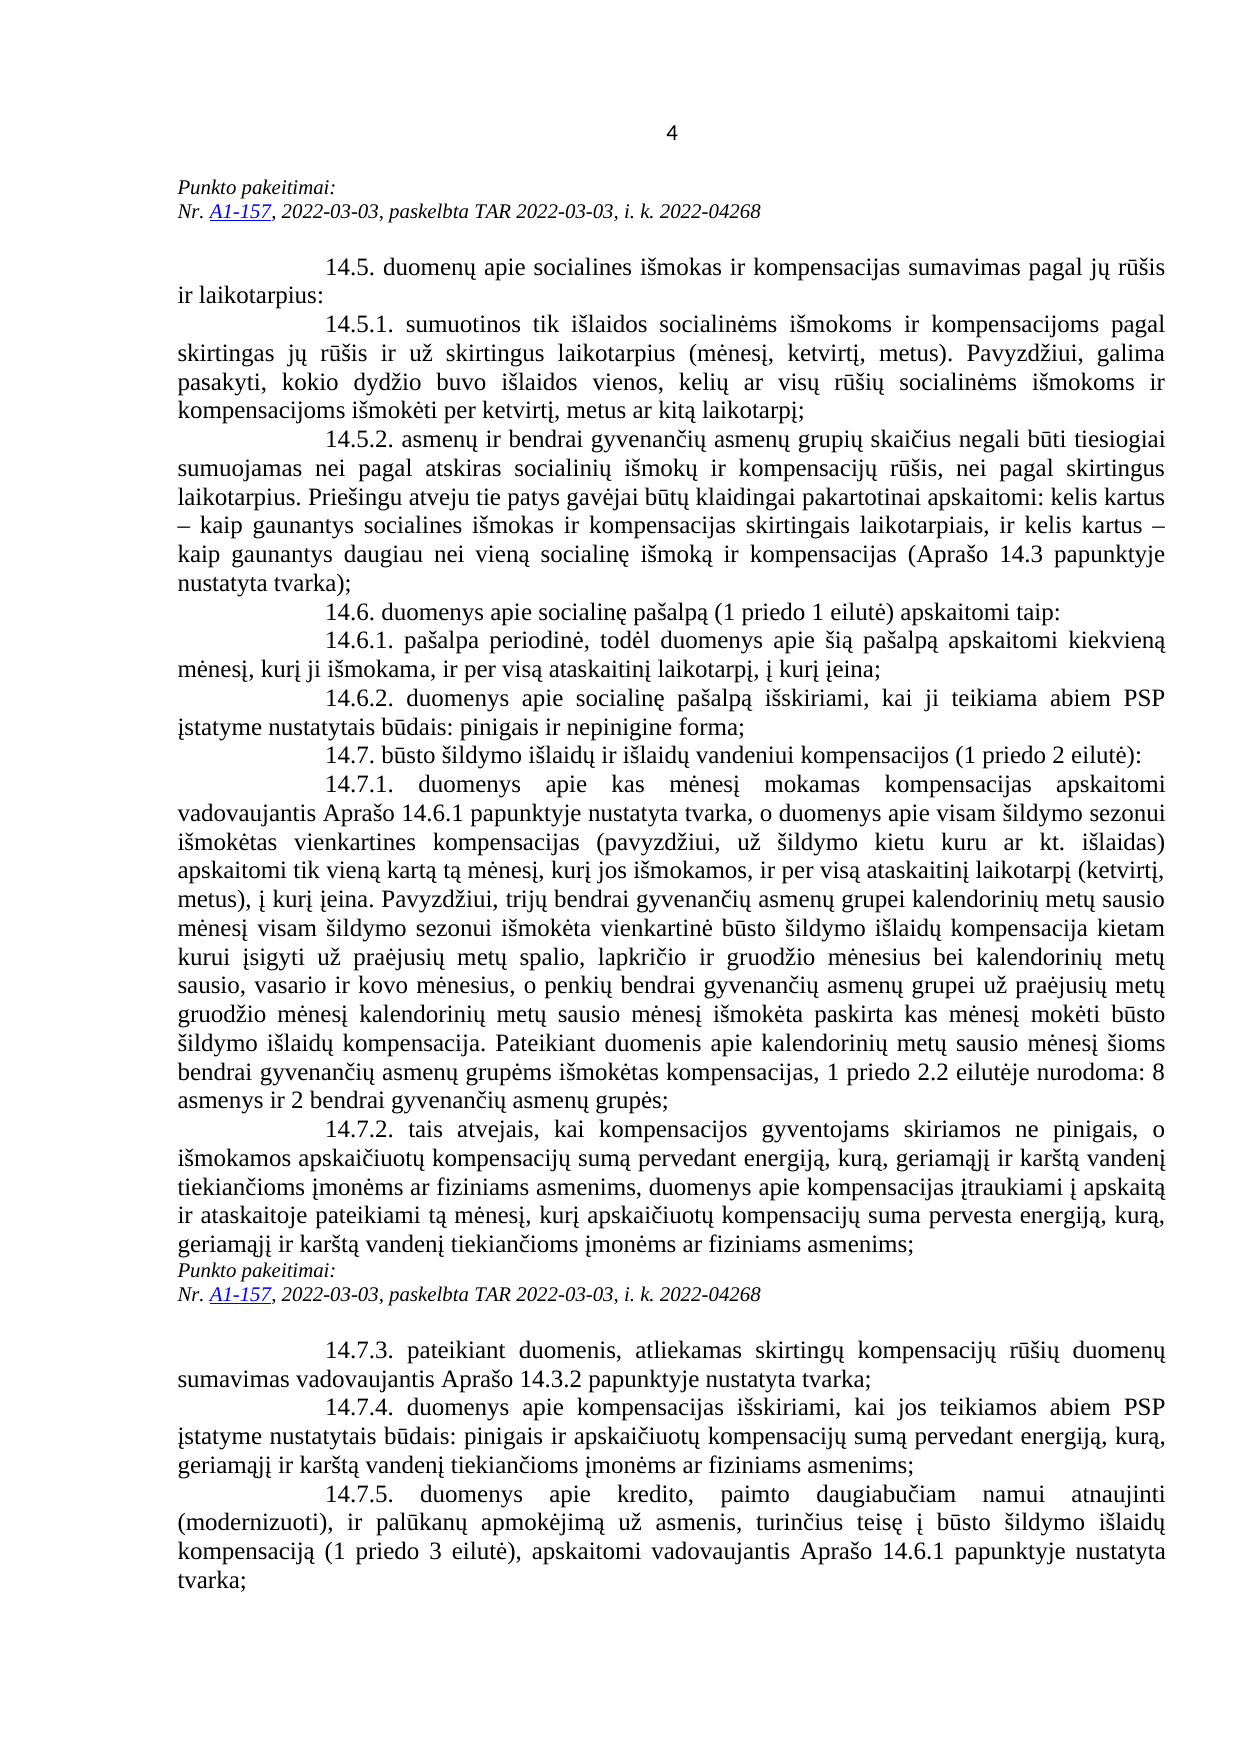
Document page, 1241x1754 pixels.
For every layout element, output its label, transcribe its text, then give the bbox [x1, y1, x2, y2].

text 14.6. duomenys apie socialinę pašalpą (1 priedo 1 eilutė) apskaitomi taip: [177, 597, 1166, 626]
text 14.7.3. pateikiant duomenis, atliekamas skirtingų kompensacijų rūšių duomenų sumavimas vadovaujantis Aprašo 14.3.2 papunktyje nustatyta tvarka; [177, 1335, 1166, 1392]
text 14.6.1. pašalpa periodinė, todėl duomenys apie šią pašalpą apskaitomi kiekvieną mėnesį, kurį ji išmokama, ir per visą ataskaitinį laikotarpį, į kurį įeina; [177, 626, 1166, 683]
text 14.7.5. duomenys apie kredito, paimto daugiabučiam namui atnaujinti (modernizuoti), ir palūkanų apmokėjimą už asmenis, turinčius teisę į būsto šildymo išlaidų kompensaciją (1 priedo 3 eilutė), apskaitomi vadovaujantis Aprašo 14.6.1 papunktyje nustatyta tvarka; [177, 1479, 1166, 1594]
text 14.6.2. duomenys apie socialinę pašalpą išskiriami, kai ji teikiama abiem PSP įstatyme nustatytais būdais: pinigais ir nepinigine forma; [177, 683, 1166, 741]
text Punkto pakeitimai: [177, 1258, 1166, 1282]
text 14.7.4. duomenys apie kompensacijas išskiriami, kai jos teikiamos abiem PSP įstatyme nustatytais būdais: pinigais ir apskaičiuotų kompensacijų sumą pervedant energiją, kurą, geriamąjį ir karštą vandenį tiekiančioms įmonėms ar fiziniams asmenims; [177, 1392, 1166, 1479]
text Punkto pakeitimai: [177, 175, 1166, 199]
text Nr. A1-157, 2022-03-03, paskelbta TAR 2022-03-03, i. k. 2022-04268 [177, 199, 1166, 223]
text Nr. A1-157, 2022-03-03, paskelbta TAR 2022-03-03, i. k. 2022-04268 [177, 1282, 1166, 1306]
text 14.7.2. tais atvejais, kai kompensacijos gyventojams skiriamos ne pinigais, o išmokamos apskaičiuotų kompensacijų sumą pervedant energiją, kurą, geriamąjį ir karštą vandenį tiekiančioms įmonėms ar fiziniams asmenims, duomenys apie kompensacijas įtraukiami į apskaitą ir ataskaitoje pateikiami tą mėnesį, kurį apskaičiuotų kompensacijų suma pervesta energiją, kurą, geriamąjį ir karštą vandenį tiekiančioms įmonėms ar fiziniams asmenims; [177, 1114, 1166, 1258]
text 14.5.1. sumuotinos tik išlaidos socialinėms išmokoms ir kompensacijoms pagal skirtingas jų rūšis ir už skirtingus laikotarpius (mėnesį, ketvirtį, metus). Pavyzdžiui, galima pasakyti, kokio dydžio buvo išlaidos vienos, kelių ar visų rūšių socialinėms išmokoms ir kompensacijoms išmokėti per ketvirtį, metus ar kitą laikotarpį; [177, 309, 1166, 424]
text 14.7.1. duomenys apie kas mėnesį mokamas kompensacijas apskaitomi vadovaujantis Aprašo 14.6.1 papunktyje nustatyta tvarka, o duomenys apie visam šildymo sezonui išmokėtas vienkartines kompensacijas (pavyzdžiui, už šildymo kietu kuru ar kt. išlaidas) apskaitomi tik vieną kartą tą mėnesį, kurį jos išmokamos, ir per visą ataskaitinį laikotarpį (ketvirtį, metus), į kurį įeina. Pavyzdžiui, trijų bendrai gyvenančių asmenų grupei kalendorinių metų sausio mėnesį visam šildymo sezonui išmokėta vienkartinė būsto šildymo išlaidų kompensacija kietam kurui įsigyti už praėjusių metų spalio, lapkričio ir gruodžio mėnesius bei kalendorinių metų sausio, vasario ir kovo mėnesius, o penkių bendrai gyvenančių asmenų grupei už praėjusių metų gruodžio mėnesį kalendorinių metų sausio mėnesį išmokėta paskirta kas mėnesį mokėti būsto šildymo išlaidų kompensacija. Pateikiant duomenis apie kalendorinių metų sausio mėnesį šioms bendrai gyvenančių asmenų grupėms išmokėtas kompensacijas, 1 priedo 2.2 eilutėje nurodoma: 8 asmenys ir 2 bendrai gyvenančių asmenų grupės; [177, 769, 1166, 1114]
text 14.5. duomenų apie socialines išmokas ir kompensacijas sumavimas pagal jų rūšis ir laikotarpius: [177, 252, 1166, 309]
text 14.5.2. asmenų ir bendrai gyvenančių asmenų grupių skaičius negali būti tiesiogiai sumuojamas nei pagal atskiras socialinių išmokų ir kompensacijų rūšis, nei pagal skirtingus laikotarpius. Priešingu atveju tie patys gavėjai būtų klaidingai pakartotinai apskaitomi: kelis kartus – kaip gaunantys socialines išmokas ir kompensacijas skirtingais laikotarpiais, ir kelis kartus – kaip gaunantys daugiau nei vieną socialinę išmoką ir kompensacijas (Aprašo 14.3 papunktyje nustatyta tvarka); [177, 424, 1166, 597]
text 14.7. būsto šildymo išlaidų ir išlaidų vandeniui kompensacijos (1 priedo 2 eilutė): [177, 741, 1166, 769]
